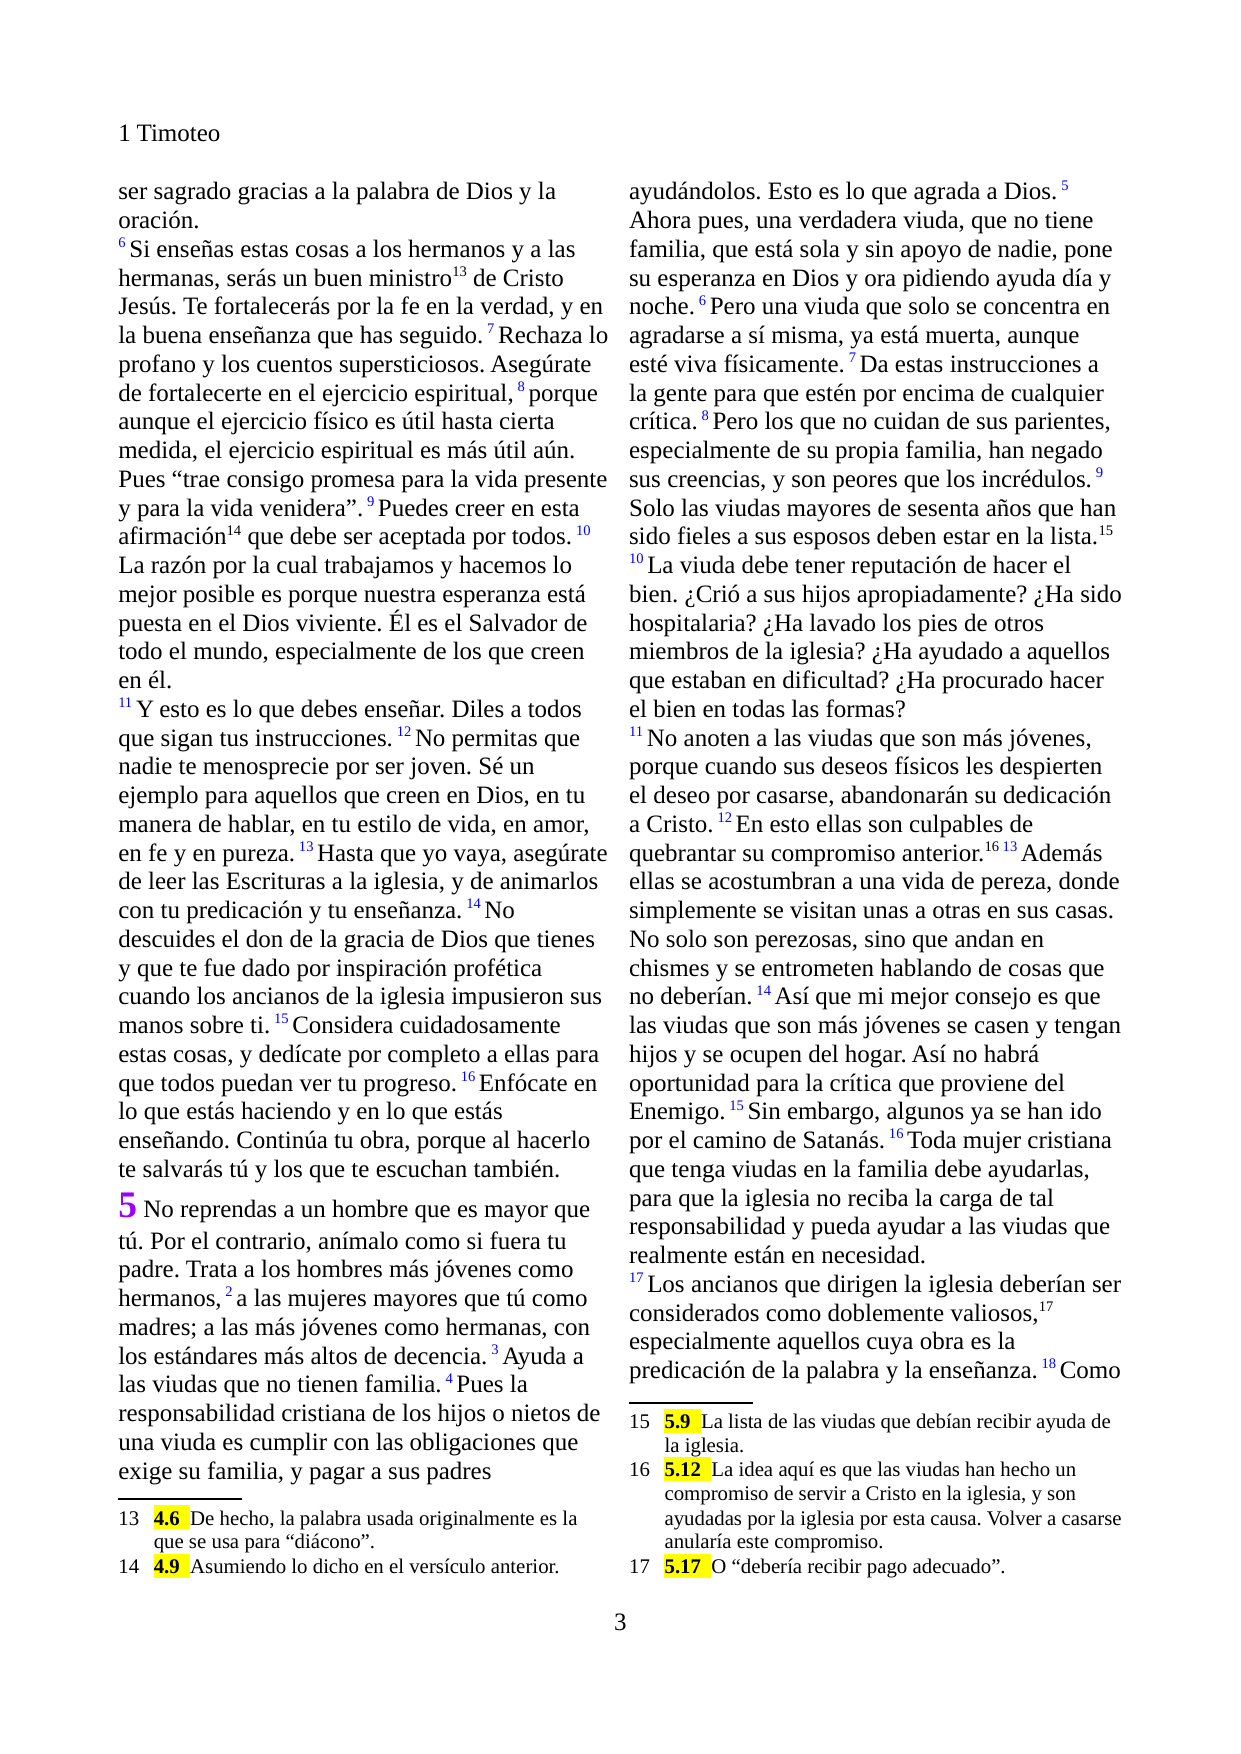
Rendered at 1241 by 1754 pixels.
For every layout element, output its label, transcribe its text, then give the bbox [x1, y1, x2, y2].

text ser sagrado gracias a la palabra de Dios y la oración. [118, 176, 611, 234]
text ayudándolos. Esto es lo que agrada a Dios. 5 Ahora pues, una verdadera viuda, que no tiene familia, que está sola y sin apoyo de nadie, pone su esperanza en Dios y ora pidiendo ayuda día y noche. 6 Pero una viuda que solo se concentra en agradarse a sí misma, ya está muerta, aunque esté viva físicamente. 7 Da estas instrucciones a la gente para que estén por encima de cualquier crítica. 8 Pero los que no cuidan de sus parientes, especialmente de su propia familia, han negado sus creencias, y son peores que los incrédulos. 9 Solo las viudas mayores de sesenta años que han sido fieles a sus esposos deben estar en la lista. 10 La viuda debe tener reputación de hacer el bien. ¿Crió a sus hijos apropiadamente? ¿Ha sido hospitalaria? ¿Ha lavado los pies de otros miembros de la iglesia? ¿Ha ayudado a aquellos que estaban en dificultad? ¿Ha procurado hacer el bien en todas las formas? [629, 176, 1122, 723]
text 6 Si enseñas estas cosas a los hermanos y a las hermanas, serás un buen ministro de Cristo Jesús. Te fortalecerás por la fe en la verdad, y en la buena enseñanza que has seguido. 7 Rechaza lo profano y los cuentos supersticiosos. Asegúrate de fortalecerte en el ejercicio espiritual, 8 porque aunque el ejercicio físico es útil hasta cierta medida, el ejercicio espiritual es más útil aún. Pues “trae consigo promesa para la vida presente y para la vida venidera”. 9 Puedes creer en esta afirmación que debe ser aceptada por todos. 10 La razón por la cual trabajamos y hacemos lo mejor posible es porque nuestra esperanza está puesta en el Dios viviente. Él es el Salvador de todo el mundo, especialmente de los que creen en él. [118, 234, 611, 694]
text 11 No anoten a las viudas que son más jóvenes, porque cuando sus deseos físicos les despierten el deseo por casarse, abandonarán su dedicación a Cristo. 12 En esto ellas son culpables de quebrantar su compromiso anterior. 13 Además ellas se acostumbran a una vida de pereza, donde simplemente se visitan unas a otras en sus casas. No solo son perezosas, sino que andan en chismes y se entrometen hablando de cosas que no deberían. 14 Así que mi mejor consejo es que las viudas que son más jóvenes se casen y tengan hijos y se ocupen del hogar. Así no habrá oportunidad para la crítica que proviene del Enemigo. 15 Sin embargo, algunos ya se han ido por el camino de Satanás. 16 Toda mujer cristiana que tenga viudas en la familia debe ayudarlas, para que la iglesia no reciba la carga de tal responsabilidad y pueda ayudar a las viudas que realmente están en necesidad. [629, 723, 1122, 1269]
text 17 Los ancianos que dirigen la iglesia deberían ser considerados como doblemente valiosos, especialmente aquellos cuya obra es la predicación de la palabra y la enseñanza. 18 Como [629, 1269, 1122, 1384]
text 5.12 La idea aquí es que las viudas han hecho un compromiso de servir a Cristo en la iglesia, y son ayudadas por la iglesia por esta causa. Volver a casarse anularía este compromiso. [629, 1457, 1122, 1553]
text 4.9 Asumiendo lo dicho en el versículo anterior. [118, 1553, 611, 1578]
text 4.6 De hecho, la palabra usada originalmente es la que se usa para “diácono”. [118, 1505, 611, 1553]
text 5 No reprendas a un hombre que es mayor que tú. Por el contrario, anímalo como si fuera tu padre. Trata a los hombres más jóvenes como hermanos, 2 a las mujeres mayores que tú como madres; a las más jóvenes como hermanas, con los estándares más altos de decencia. 3 Ayuda a las viudas que no tienen familia. 4 Pues la responsabilidad cristiana de los hijos o nietos de una viuda es cumplir con las obligaciones que exige su familia, y pagar a sus padres [118, 1183, 611, 1484]
text 5.9 La lista de las viudas que debían recibir ayuda de la iglesia. [629, 1409, 1122, 1457]
text 11 Y esto es lo que debes enseñar. Diles a todos que sigan tus instrucciones. 12 No permitas que nadie te menosprecie por ser joven. Sé un ejemplo para aquellos que creen en Dios, en tu manera de hablar, en tu estilo de vida, en amor, en fe y en pureza. 13 Hasta que yo vaya, asegúrate de leer las Escrituras a la iglesia, y de animarlos con tu predicación y tu enseñanza. 14 No descuides el don de la gracia de Dios que tienes y que te fue dado por inspiración profética cuando los ancianos de la iglesia impusieron sus manos sobre ti. 15 Considera cuidadosamente estas cosas, y dedícate por completo a ellas para que todos puedan ver tu progreso. 16 Enfócate en lo que estás haciendo y en lo que estás enseñando. Continúa tu obra, porque al hacerlo te salvarás tú y los que te escuchan también. [118, 694, 611, 1183]
text 5.17 O “debería recibir pago adecuado”. [629, 1553, 1122, 1578]
